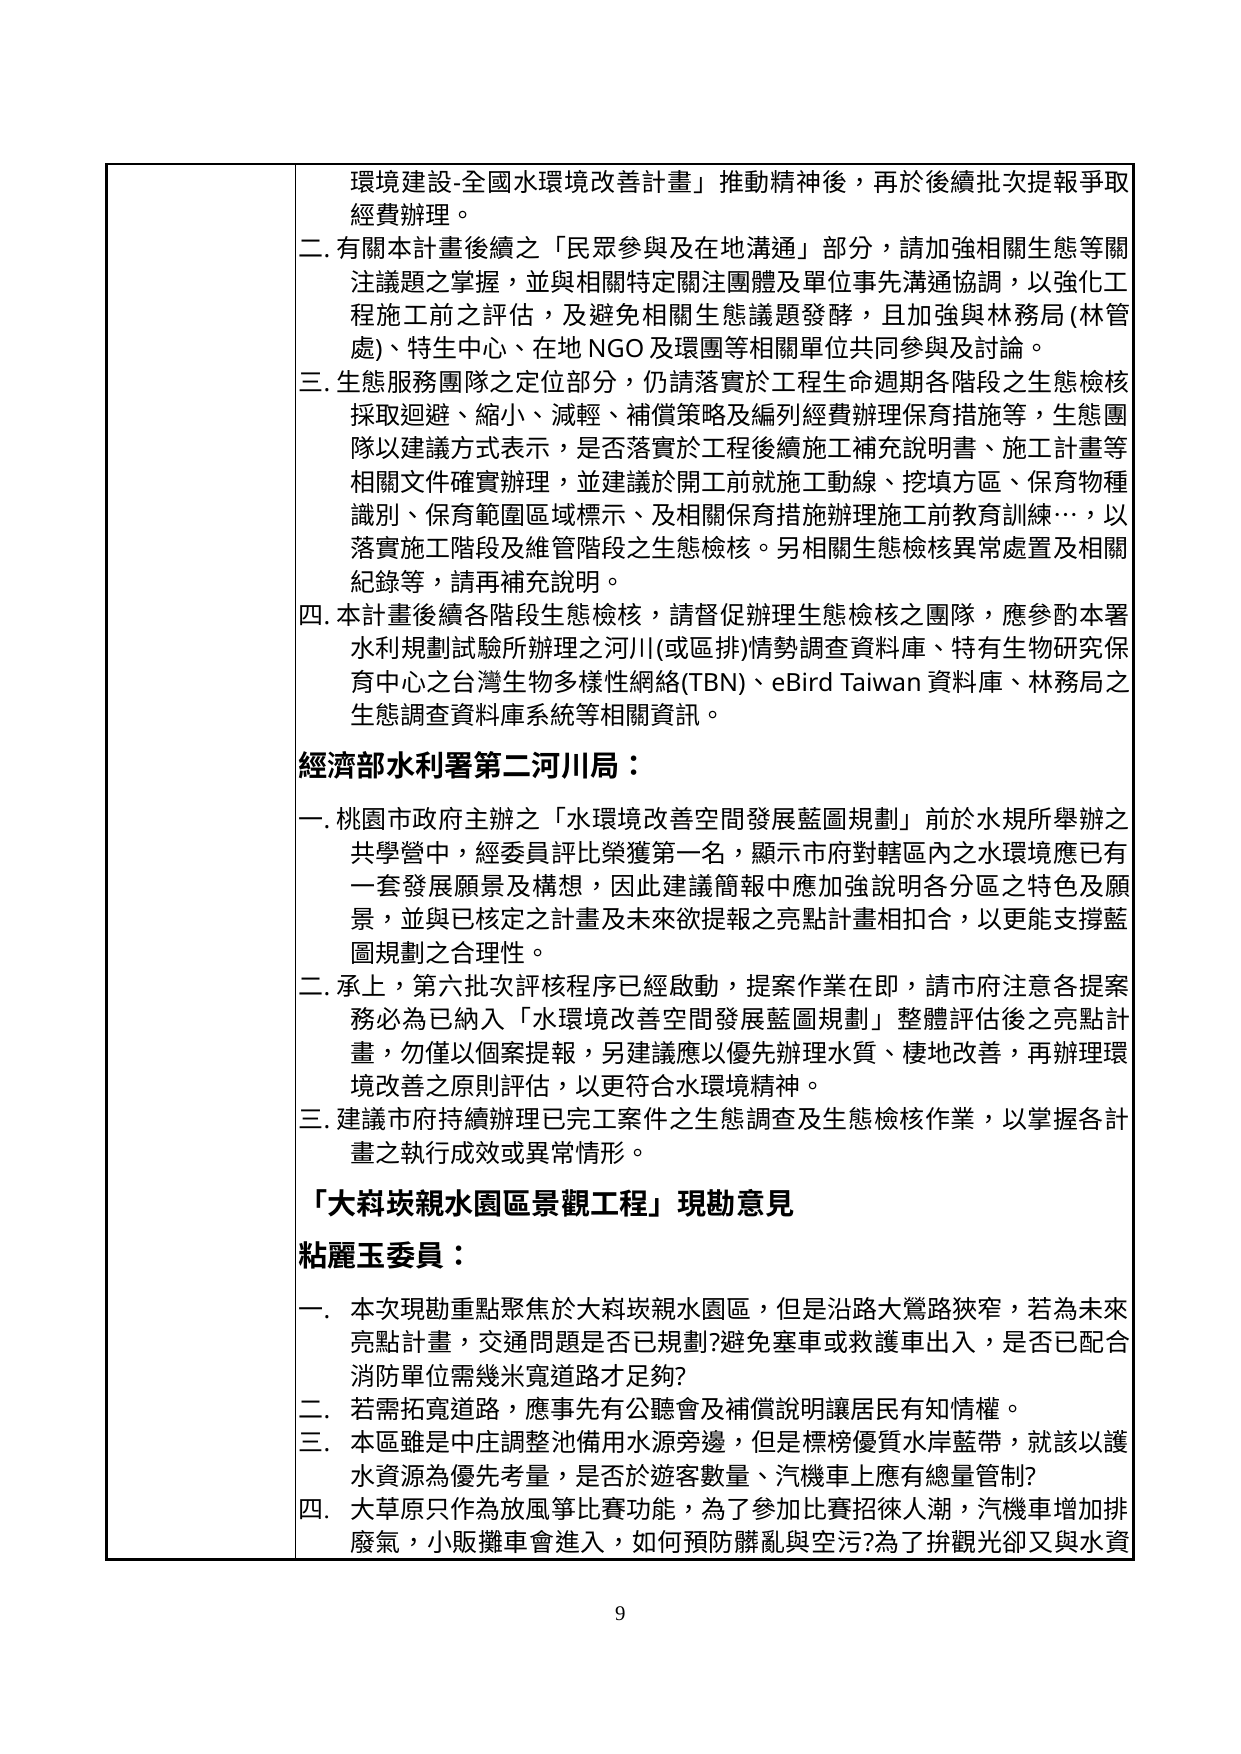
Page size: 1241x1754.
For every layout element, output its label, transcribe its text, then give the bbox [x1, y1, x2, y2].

table_cell 訪查意見 林煌喬委員： 記得109年8月4日參加經濟部水利署(下稱水利署)訪查暨現勘桃園市政府(下稱市府) 水環境建設複評及考核工作時，印象最深刻的是，聽到市府水利局耿副局長提及：「市府生態檢核作業，一定全力以赴，目前碰到的最大瓶頸是，如何將生態檢核團隊的知識與經驗，引入公務體系，並落實於水利建設。」其實，這也是目前各縣市政府執行全國水環境改善計畫時，最被忽略，而亟待強化的一環。問題是要如何落實生態檢核作業呢？本人今天的發言，也將集中在落實生態檢核作業的看法。 首先，在生態檢核部分：看到市府生態檢核團隊陣容堅強，再檢視今天的資料，從蒐集桃園地區生態資料文獻、套疊生態敏感區成果、盤點生態保育課題，到釐清各分項工程環境生態議題，並就各項水環境建設進行生態檢核資料蒐集、現地勘查及提出適切的保育(或友善)措施)，整體生態檢核的操作步驟及成果，可謂完整合宜，頗值各縣市來學習。不過，我們更想進一步瞭解市府在設計、施工階段，是如何將規劃階段的生態檢核成果所列之友善生態的執行理念、策略及措施，加予落實，簡報中已有針對各分項工程之各階段生態檢核情形交待清楚，謹將目前各縣市在各階段生態檢核疏忽的地方，供參考： 規劃階段：生態檢核團隊應掌握每個分項計畫工程的內容、位置與配置、工程周遭環境與土地利用狀況(特別是因工程進行，而完全改變了地景地貌的區域)，並實際進行生態檢核，掌握生態的現狀，因為只有確實掌握計畫工程內容及工區生態的現狀，才能釐清各項工程進行可能造成生態的影響。例如：本人曾督導「三爺溪後壁厝排水口至文賢排水出口治理工程」，該工程右岸原為和緩的土坡，新建垂直懸臂護岸後，完全阻隔水陸域間的連結，其對當地物種(生態)的影響如何？如不釐清，如何研擬對應且適切地保育策略與措施，更遑論提出工程顧問公司真實受用的工程配置方案。該工程最大的問題，就是新建的護岸，施做成垂直構造物形成生物陷阱，可是，該工程生態檢核團隊卻未掌握工程內容，並在此問題尋求解決對策(如研究設置防汛階梯兼生物通道，搭配固床工、拋石及棲避管，建構橫向生態廊道之可行性等)，而僅提些泛泛的保育措施，則生態檢核作業意義不大，徒流於為有生態檢核，而做生態檢核的形式。故建議生態檢核團隊務必切實掌握工程內容，研提回應有效解決的對策，切勿流於放諸四海皆可用、普普通通之生態保育建言。 設計階段：回顧110年10月22日在二河局審查「桃園區下埔仔溪及菜堂排水綠廊環境改善工程(一期)」細部設計報告書，雖附有簡略的生態檢核資料，惟可供工程顧問公司設計運用的價值並不高；且當審視該工程所提設計書圖時，幾乎未見生態檢核的相關內容(如果有亦僅注意到植栽工程部分)，這將令人納悶，該工程的生態檢核作業(亦即生態檢核團隊的知識與經驗)，要如何確保(或透過何種程序)於施工階段獲得落實？幸得當場市府亞磊公司送總經理的說明，才了解市府已建立落實生態檢核作業機制(如簡報P.11)。造成這種現象，很重要的原因，可能是工程顧問公司壓根就認為該工程範圍屬高度人為開發區域，施工不會對生態產生任何影響；或者是工程顧問公司對於生態檢核相關事宜，非常陌生，甚至不知道如何運用生態檢核成果，如此，設計書圖文件當然就很難掌握生態檢核的精髓。因此，建議市府未來推動工程時，要問問工程顧問公司下列問題： 將如何運用規劃階段的生態檢核報告，且要求不能束諸高閣？ 生態檢核報告所提的生態策略或措施，打算如何處理？ 如不知如何運用或有不足處，應請教或要求生態檢核團隊協助或補充？(簡報P.11我們有看到市府生態顧問團於設計階段參與輔導及督導) 有那些措施已回饋體現於細部設計中？ 而這些細部設計圖說，有無再與生態檢核團隊討論其可行性及妥適性？ 有無與生態檢核團隊討論，篩選出已實質擬定之保育措施，應轉化成承商須遵守及監工督導可明確清楚的契約規範，並臚列於細部設計圖的說明中，俾作為後續施工、監造的依據(4-6建議再納入P.11生態檢核作業機制的設計階段中) 。因為，只有透過工程相關設計書圖及採購契約的規範，承商才會將生態保育策略與措施，納入施工三書；也只有如此，才能將生態檢核團隊的知識，傳授予(或約束)承商及工人，而能真正落實於施工階段。 到了施工階段：生態檢核作業如無法謹慎落實，即使規劃、設計階段的生態檢核作業，花了再多的心血及金錢，都將因施工階段的失誤而功虧一簣。所以，最好能要求承商作到下列事項： (簡報P.22市府已做到施工前生態檢核報告核定，已很嚴謹，只是內容未知。)承商應與生態檢核團隊討論，於施工計畫書提出「生態檢核執行計畫」專章，其內容應包括：確認保育措施、訂定生態檢核施工要領、建置專業生態團隊及生態檢核流程圖、說明施工擾動範圍及生態應對、製作生態自主檢查表、開工說明會納入生態保育措施宣導、辦理外來物種清除、生態監看紀錄及異常通知處理等。 承商應延請生態專業人員統整所有生態保育措施，協助標示現地生態保全對象及製作對照圖表，供施工人員參考辨識，並製作自主檢查表(不要讓承商自己製作)，供施工廠商定期填寫查核(簡報P.22所提，每兩週進行生態自主檢查，是否恰當？)，以利施工階段徹底執行生態保育措施。惟觀諸目前各縣市工程的生態自主檢查表，不是依附於「環境保護自動檢查表」，要不然就是檢查內容簡略，聊備一格，應付了事。建議仍應扣合生態保育措施，獨立嚴謹設計檢驗項目；尤應著重於保全對象，以及承商應特別注意落實的保育措施等，來設計及檢查，才有意義。否則，即使標榜簡報P.22所提「施工中生態檢核報告核定」(或生態檢核團隊每月檢查一次)，也無法即使阻止生態遭破壞的情形，當發現時已來不及(因有些生態是不可逆的，如大樹被砍、重要棲地被誤挖等)，而廠商又無責任。 品質計畫書及監造計畫書，亦應納入生態檢核的相關作為。尤其要檢視已實質擬定的生態保育措施，有那些項目應納入品質計畫審查意見表之審查項目、監造權責劃分表之工作項目，以作為後續施工品管、監造及追究廠商的依據。可是，當我們進行工程督導時，請提供上述相關書面資料及執行情形時，卻又提不出任何資料？大部分工程，在品質計畫書之「各分項工程自主檢查一覽表」中，並無與生態檢核相關之表格；而從監造計畫書內容觀之，亦未見生態檢核的相關作為，更不用說施工單位及監造單位會有生態背景人員參與了。換言之，應將「生態檢核執行計畫」，仿目前各工程會將安全衛生、環境保護及交通安全執行計畫，納為施工三書的重要執行及查核對象，才是正辦。 維護階段：務請就已完工計畫進行生態覆核，例如：盤點各項計畫範圍施工前後環境使用狀況與棲地品質的變化，追蹤生態保全對象(或關注物種)的狀態，並觀測有無其他生態課題，以及評估各工程生態保育措施的執行成效等。尤其屬延續性計畫，務必就前期完工後維管階段生態檢核的發現，詳予敘明，以釐清疑慮。例如：芳苑濕地紅樹林暨其周邊整體環境改善工，一期紅樹林疏伐後，陸化現象有無改善、底棲生物環境使用情形；海空棧道等各項設施工程施作造成棲地區塊切割後，棲的品質有無變化；又海空棧道是否會逐年下降；生態保全對象(或關注物種)的狀態；有無衍生其他生態課題等。這些覆核資料，皆應回饋下期(或鄰近)工程規劃設計中，並提出對應且適切地保育策略與措施。甚至視狀況需要，可提出立即改善的對策，供市府運用。如此，才能釐清二期審查委員的疑慮。(從簡報各分項工程之各階段生態檢核情形，市府似有兼及，可再強化) 有關公民參與及資訊公開部分：目前各縣市針對公民參與部分，大都以辦幾場即景說明會，拍幾張照片及以會議紀錄等原始資料，來虛應故事，效果都不好。原因就在不知怎麼做，更遑論掌握如何舉辦有效、創新之公共參與的模式。可是，我們卻看到二河局採創新的「水漾學堂」公共參與模式，在109、110年推動「新竹市舊港島防洪工程」、「苗栗縣頭份市東興堤防」兩計畫，以「公私協力創造公共意義與工程故事」之策略，透過公私協力，將台61縣陸橋橋下空間形塑成舊港島「河口教室」，並替東興堤防增添「客家文化學堂」的色彩，故能連續兩年獲得工程會金質獎的肯定。這些成功的案例，頗值得市府深入研議，未來引進於適合的水環境行動計畫，將可使該等計畫成亮點計畫。此外，審視今天的資料後，本人再提醒市府可再加強下列事項： 市府在辦理公民參與前，應先提出各項水環境改善計畫的願景規劃，並將其相關資料之資訊公開，使能資訊對等，而有利公民參與時能討論聚焦。因為公民參與可作為公部門與民眾的良好互動機制，但開放性討論並非任由某一方(如民意代表)來主導意見，而是應在專業者的規劃協助下，來共同思考如何能重建水環境的生態、社會及經濟功能。換言之，市府應儘可能及時將正確完整的資訊，對外界公開，以達到資訊對等與決策透明的目的。 明確掌握各項水環境改善計畫，可能關切的學者專家及NGO團體(尤其長期關切該計畫區域的NGO團體)，同時已誠懇邀請了那些在地意見領袖、生態保育團體及專業人士等。如此，可讓委員判斷是否已找到對的人參與、溝通，以及評估該等公民參與的有效性。 精心構思每場次溝通重點，針對目前環境現況及使用情形、未來居民期待、整體發展願景及水岸環境規劃；以及生態檢核內容、生態環境營造及後續管理維護發展等面向，詳實說明。 消化整理會議紀錄，以公民關切議題方式呈現，且進一步說明各議題的參採情形(簡報資料，似將兩者攉再起)；特別無法辦理或反面意見，又作何處理。如此，將有助於日後循線對照各行動計畫的(內容)施作項目，其規劃構想是如何形成、如何調整及最後定案的緣由。 要特別提醒的是，「公民參與」並非鄉愿式地遷就地方民眾的意見，而是要能秉持全國水環境改善計畫的精神及目標，堅定地回拒及教育民眾。 至於資訊公開部分：從訪查簡報發現，已呈現連結網頁，資訊公開各分項工程各階段的展示內容，並透過媒體及輿論配上完工後的照片，來描繪建設成果，倍感溫馨、倍增可看性。惟請注意：資訊公開不等於媒體露出，其最重要的功能，是及時將正確訊息對外界公開，達到決策透明與溝通交流的目的。因此，可進一步再將計畫內容連同生態檢核報告，整理成可閱讀形式對外公開，並主動通知關注此議題的公民組織與在地社群。此外，資訊公開也具有傳達水環境營造理念的責任，若實際上有朝生態復育方向操作，相關報告更應強化具體內容的論述說明。 維護管理部分：本人覺得工程完成後的營運管理，是水環境建設最弱的一環，更是國內公共工程長久以來的痛。市府在簡報已呈現經費、維管單位、項目、頻率等維管計畫內容，部分分項計畫更有描述公私協力的情形。惟本人建議市府可再加強下列事項： 人覺得應可透過本次考核，從已辦理的五梯次水環境建設計畫中，擇優呈現後續維護管理的辦理情形，尤其第一梯次完工也近三、四年了，假如當時採行的生態保育策略與措施是正確，就生態而言，經過三、四年後，已漸入佳境，當能看出成效。而且應從維管工作的經驗，持續檢討確認維管計畫內容之妥適性，並進行必要之修正與即時的改善，俾能回饋調整未來營運、管理及維護工作，以符合現地生態需求，如此，將更能吸引考評委員的目光，以及強化考評委員對市府維管工作的確實及信心。 此外，目前各縣市的維管工作，仍僅側重於人為設施之維護，卻未見如何掌握生態改善的具體數據及事實之具體作為，而要掌握生態改善的具體數據及事實，市府應再做到： 完工後的維護管理階段，仍應定期監測計畫範圍棲地品質；並追蹤生態保全對象狀態與其他生態課題觀測；以及評估該工程生態保育措施的執行成效等。 建議市府可再檢視下列面項的落實成果，以彰顯各項水環境建設的生態效益： 統計比較建設前後的透水鋪面、新植栽綠化面積。 如何減少燈光對周圍生態環境影響的積極作為。 對水量多元利用、水體水質淨化及逕流分擔、承洪韌性的貢獻。 外來物種清整成果。 生態、棲地環境的友善設計，或有無建立珍稀物種棲地緩衝區，以及對自然景觀連續及生物多樣性等成果。 利用水利工程快速棲地生態表，評估比較本工程建設前後的棲地生態分數。 生態檢核施工前後物種族群的比較分析。 如此，更能名符「全國水環境改善計畫」之「改善」其實，藉由維護管理階段的生態監測，來掌握建設後生態改善的具體數據及事實，除為滿足NGO團體的關切外，才能讓建設成果供市長講故事、展現政績，人民也才會感動。 109年8月4日複評及考核工作時，曾對生態檢核團隊的期許：應再檢視各分項工程的生態環境，屬工區範圍內的陸域或水域，有無需「補足其生態環境零碎化」，或「豐富物種棲地多樣性需求」等亟待改善的地方，可藉由工程的進行，順勢加以改善，來強化陸域、水域，藍、綠網絡的連結性及生物多樣性，如此人親近水才有意義。今天，再利用複評及考核的機會，再請生態檢核團隊本此基礎下，進一步盤點鄰近生態環境(如周邊現有的樹林、灌叢、果園、坡地、水域、農耕地、農田水利及交通道路兩旁綠帶等生態系)，並運用執行中工區範圍的基地潛力，思考如何連結其間之生物廊道，進而提出有助各分項工程與鄰近生態環境物種分布及擴展的設計(如建立動物通道，減少陸殺等)，然後加以串連成陸域、水域完整的生態環境，如此將可成為各項水環境改善計畫的亮點。試想，假如每件水利工程皆能如上述作法，先「補足其生態環境零碎化」，再利用該基地的潛力，與鄰近生態環境相連結，如此由點成線，由線織成面，則市府主導的水利工程，對桃園地區生態將會有十足的貢獻。 簡報P.8應係「桃園市水環境改善空間發展藍圖規劃」，經盤點桃園市先天水環境條件，所劃分出適切的發展建設區域，看來不是以水系來劃分。謹建議： 再給劃分出來的發展建設區域訂下發展目標及社會功能，並從該發展目標及社會功能的分析，引發出各區域內各項建設的構想，並找出適切的「發展區位」及「發展對策」，再進一步將該等「發展區位」及「發展對策」，構思成為具體的建設計畫，如此各區域內的水環境建設，將更有主軸、更具意義。 劃設好的發展建設區域既訂有發展目標，理論上應盤點要達成該發展目標所面對的課題(或障礙)，然後透過解決該等課題(或障礙)的多項水環境行動計畫的推動達成，因此，會衍生出許許多多的行動計畫。可是，對照P.11各期水環境行動計畫係以水系流域(或將來的海岸線)來提案，則將如何透過各項水環境行動計畫，來支持配合各分區的發展目標及社會功能之達成。 粘麗玉委員： 韮菜島經營農業、養雞，有機農業使用雞糞施肥，開會場地蒼蠅成群，雖經營有機卻也需注意環境衛生維護。 渡船頭勿只以看板呈現，無法顯示歷史風土民情，應該有小型運河小舢舨供民眾嘗試古代渡河冒險精神。 簡報16中庄水之谷/大嵙崁需有防災演習規劃，緊急疏散路線，畢竟此處地勢低窪，極端氣候突發狀況難以預料。 簡報18、19大豆復育誰管理?除了規劃適當之保留區域，是否增加苗圃育苗、栽培作業管理、避免病蟲害問題，且須長期監測，並規劃示範區，環境教育宣導生物多樣性的趣味與重要性。 簡報20共融式遊戲場下方設置水撲滿55.7公噸，是否應增加收集更多?雨水屬於可靠的清潔水源，未來遊客增多時，可用於洗滌和廁所沖洗，以及廣場澆灌花木使用，乾旱時可供附近農場灌溉，亦可防止雨水流入山坡和斜坡。 簡報21遊戲場使用大溪木材元素非常難得，不是一堆塑膠的罐頭遊具，地面應該多一些自然素材，少一些水泥;還有樹太少了，小孩子遊玩會中暑。 簡報22親水踏石步道安全維護，看似水淺但是應設置標示牌及懸掛救生圈及拋繩袋，加強救助設施，以頭前溪豆腐岩跳石為例，本人親眼見到有人跌下去，故本著水域安全問題，是否應有巡場人員配置? 簡報32 營運管理計畫山尾滯洪池由華亞科技園區管理公司認養，該區域若有設置共融式的遊具，希望不是塑膠罐頭遊具，而滯洪池的地面最好也是有海綿道路一樣可儲存雨水。 簡報34污水下水道工程，常常會有下包，而原承包廠商沒有在旁邊設置輸入空氣管子，以致於污水下水道內發生工安事件，故污水下水道工程需加強管理。 附錄五民眾參與雖然有照相但是常常淪為有照相非真參與，至於有沒有達成共識?取決於縣市政府自己決定參採與否，往往施工後民眾才知道意見是否被採用。如社區成立河川巡守隊，幫忙監督河川周邊環境及簡易水質測量，提出汙染報告，卻等不到改善水質，以致有些人會灰心，民眾有心參與，政府部門須有所回饋，本人曾經參加大溪某次會議， 現場沒有民眾，里長去公園找阿公阿嬤們來，後來聽到廣播說到現場來有早餐可以領，因為如此加碼，所以民眾熱烈響應坐著前排拍拍照後，領了早餐又離去。因此事先公開透明開會事宜非常重要，希望發早餐招人來的尷尬場面最好不要再發生。 簡報包羅萬象無法細項報告 可惜桃園市千塘之鄉除了水環境的建設卻忽略了埤塘功能都沒有著墨。 生態檢核簡報21 人文、地景、水文應該匯整得更具體，例如本人參與過南崁溪河川調查，其實南崁溪不是只有簡報所列的鳥類陸域動物，牠的陸域動物還有夜鷺、蒼鷹、螢火蟲 而在水域動物上卻沒調查;老街溪、南崁溪、社子溪為什麼整個水域動物是空白的? 然後水域植物也是空白的? 根據桃園縣政府也曾經說過南崁溪的水域植物有桃園藺，原生稀有的水生植物萍蓬草。有鳥就會有魚，至少也還有龜、蟹，希望不是只配合工程表面報告而失去生態檢核迴避與復育的意義。 生態檢核簡報22頁只看到施工後的圖片，沒有施工前後對照。整本生態檢核比較著重於鳥類於水域的生態數調查的比較少。 黃志偉委員： 桃園的處理水環境除了系統性與宏觀策略值得肯定。 生態檢核的時空分佈細節反映到工程施作，較不清楚或對應方式，希望能更精準並納入後續維護與環教或NGO與社區認養的重點（環境面、物理面、化學面、生物面與人的問題）。 禾草芋蘭的照片可能有誤? 可能針對不同空間尺度的各工程角色與意涵能夠補充說明（小尺度空間…），具體作為與工作目標。 生態檢核除了關注物種需有對應策略，廣泛的與整體性的宏觀思維也須有所回應，兼顧全方位的Design with nature 的各面向須求，如氣侯韌性、生態服務、自然資源保育等…。 目前的4項生態減輕衝擊措施仍較有限，不同生態特質的回應方法與手段類型，如季節時間使用與管理或規劃分區，小至物種選擇與棲地重建都應考慮納入智慧與科技應用管理。 桃園的既有地景特色如埤塘文化，可以更廣泛融入並保留。如110年春夏的全省缺水問題，若發生在40年前，桃園可能不是受災區而是亮區。 桃園有全國最多的工業區密度與數量皆全國名列前矛，因此對水質、水量、水資源與水環境有全國最大的負擔，加上近年航空城的議題造成大量休耕與棄耕，諸多威脅，如何轉換為機會仍有很多挑戰空間，既有問題如工業區與農舍工廠的廢水處理，宜徹底盤點處理，以更有效的處理方式處理逐年改善，（觀音RCA舊址、藻礁…）。 承上，桃園因此如空汚基金，每年徵收之金額還高於其他縣市，妥善且更有效運用資源也是桃園的機會。 若無細部檢核資料提供，不易有更深入的建設性意見。 與水相關的靜態遊憩宜主打，動態與硬體的服務設施宜謹慎納入且應總體管制數量。 宜善用生態服務與環境友善設計工法。 蔡義發委員： 簡報資料完整詳盡，而且桃園市政府執行水環境改善計畫用心並統合各項資源等值得肯定。尤其執行作業機制的建置（逐步檢討精進）以利各項作業順利推動。 簡報所述「桃園水藍圖整體願景」建請依水利署推動之「水環境改善空間發展藍圖規劃」所頒行之相關規劃參考手冊及各項檢核表等逐步進行規劃作業之初步成果予以呈現。 大嵙崁親水園區景觀工程於109.10.30開工，111.5.27完工，目前資料所述：預定進度99.13﹪實際進度99.45﹪，惟建請能彙整本案件自提報階段，審查核定及工程生命週期（規劃設計、施工與維護管理）各階段之「生態檢核、民眾參與及資訊公開」落實執行內容。（含規劃設計針對生態檢核作業及民眾參與等之參採情形及如何納入施工計畫書、監造計畫內據以執行等，並查明若有保育或關注物種於維管階段之監測計畫等）以上建請彙整執行成果。 水環境改善計畫完成後之維護管理等部分有號召在地認養，值得肯定。建請評估認養機制能廣為推動，以維良好環境。 建請彙整以往已核定案件執行成效納入上式第2點意見之空間發展藍圖內並加註說明。 有關生態檢核部分，建請具體彙整本次現勘之「大嵙崁親水園區景觀工程」由案件提報階段至工程生命週期各階段之落實執行成果以利檢視。 經濟部水利署河川海岸組： 經濟部已於110年8月9日核定補助辦理「桃園市水環境改善空間發展藍圖規劃」，目前刻正由市府辦理藍圖規劃中(預計於111年底前完成)，本計畫縣府已初步疏理發展重要議題，整體性評估及盤點後續水環境改善重點計畫，建議後續相關計畫仍應優先辦理水質改善後，再辦理水環境改善營造，避免僅依公所個案之提案提報，結合周邊亮點計畫(如營建署城鎮之心計畫、林務局國土綠網計畫…等計畫)，強化整體計畫及個案計畫辦理之必要性，及檢視是否符合「前瞻基礎建設計畫-水環境建設-全國水環境改善計畫」推動精神後，再於後續批次提報爭取經費辦理。 有關本計畫後續之「民眾參與及在地溝通」部分，請加強相關生態等關注議題之掌握，並與相關特定關注團體及單位事先溝通協調，以強化工程施工前之評估，及避免相關生態議題發酵，且加強與林務局(林管處)、特生中心、在地NGO及環團等相關單位共同參與及討論。 生態服務團隊之定位部分，仍請落實於工程生命週期各階段之生態檢核採取迴避、縮小、減輕、補償策略及編列經費辦理保育措施等，生態團隊以建議方式表示，是否落實於工程後續施工補充說明書、施工計畫等相關文件確實辦理，並建議於開工前就施工動線、挖填方區、保育物種識別、保育範圍區域標示、及相關保育措施辦理施工前教育訓練…，以落實施工階段及維管階段之生態檢核。另相關生態檢核異常處置及相關紀錄等，請再補充說明。 本計畫後續各階段生態檢核，請督促辦理生態檢核之團隊，應參酌本署水利規劃試驗所辦理之河川(或區排)情勢調查資料庫、特有生物研究保育中心之台灣生物多樣性網絡(TBN)、eBird Taiwan資料庫、林務局之生態調查資料庫系統等相關資訊。 經濟部水利署第二河川局： 桃園市政府主辦之「水環境改善空間發展藍圖規劃」前於水規所舉辦之共學營中，經委員評比榮獲第一名，顯示市府對轄區內之水環境應已有一套發展願景及構想，因此建議簡報中應加強說明各分區之特色及願景，並與已核定之計畫及未來欲提報之亮點計畫相扣合，以更能支撐藍圖規劃之合理性。 承上，第六批次評核程序已經啟動，提案作業在即，請市府注意各提案務必為已納入「水環境改善空間發展藍圖規劃」整體評估後之亮點計畫，勿僅以個案提報，另建議應以優先辦理水質、棲地改善，再辦理環境改善之原則評估，以更符合水環境精神。 建議市府持續辦理已完工案件之生態調查及生態檢核作業，以掌握各計畫之執行成效或異常情形。 「大嵙崁親水園區景觀工程」現勘意見 粘麗玉委員： 本次現勘重點聚焦於大嵙崁親水園區，但是沿路大鶯路狹窄，若為未來亮點計畫，交通問題是否已規劃?避免塞車或救護車出入，是否已配合消防單位需幾米寬道路才足夠? 若需拓寬道路，應事先有公聽會及補償說明讓居民有知情權。 本區雖是中庄調整池備用水源旁邊，但是標榜優質水岸藍帶，就該以護水資源為優先考量，是否於遊客數量、汽機車上應有總量管制? 大草原只作為放風箏比賽功能，為了參加比賽招徠人潮，汽機車增加排廢氣，小販攤車會進入，如何預防髒亂與空污?為了拚觀光卻又與水資源和氣候變遷減碳目的相違背!應栽植更多樹木以收取和儲存露水和雨水;如何保有水源水質和避免環境衝擊，宜審慎評估。 本區廢污水應有明確規畫路線，何去何從?不可因淨化後以放流水標準排放，排放何處?請交代。 蔡義發委員： 現況完成已有初步成果，建請彙整執行過程中之民眾參與及參採情形，以顯執行成效。 本案相關可運用面積很大。建請透過市政府跨局處平台導入各部門資源俾發揮更大成效與亮點。 經濟部水利署工程事務組： 本案工程以在地活化之設計理念營造，相關成果值得肯定，惟對於提供人民活動之遊憩區域，仍請檢討加強相關安全措施之佈設，尤其警告標語亦應於明顯位置張貼公示。 本次現勘之景觀工程係屬水與環境計畫項下核辦補助之工程，對於整體水環境營造，及工程範圍與水環境間之契合，請市政府以環境教育場域營造之理念，加強相關教育(宣導)資訊看板，同時對於環境空間規劃及巧思，建議可多辦理教育相關活動，使民眾對於水與環境計畫有更深刻之了解。 考量工區場域較大，為提供優質環境綠化及民眾休憩之舒適體驗，建議可檢討採複合式種植方式，搭配成樹、幼樹及灌木之營造，使整體綠美化之呈現及功能性可更符合期待。 針對工區範圍中局部道路或區域積水不分，建請再檢討改善或強化相關洩排水措施。 綜合結論： 各委員及單位代表意見請受訪單位參酌辦理，並於111年7月1日前改善完成，同時將改善辦理情形及照片彙整成冊，函送經濟部並副知其他參與訪查部會辦理結案。 [296, 165, 1132, 1558]
table_cell [108, 165, 295, 1558]
